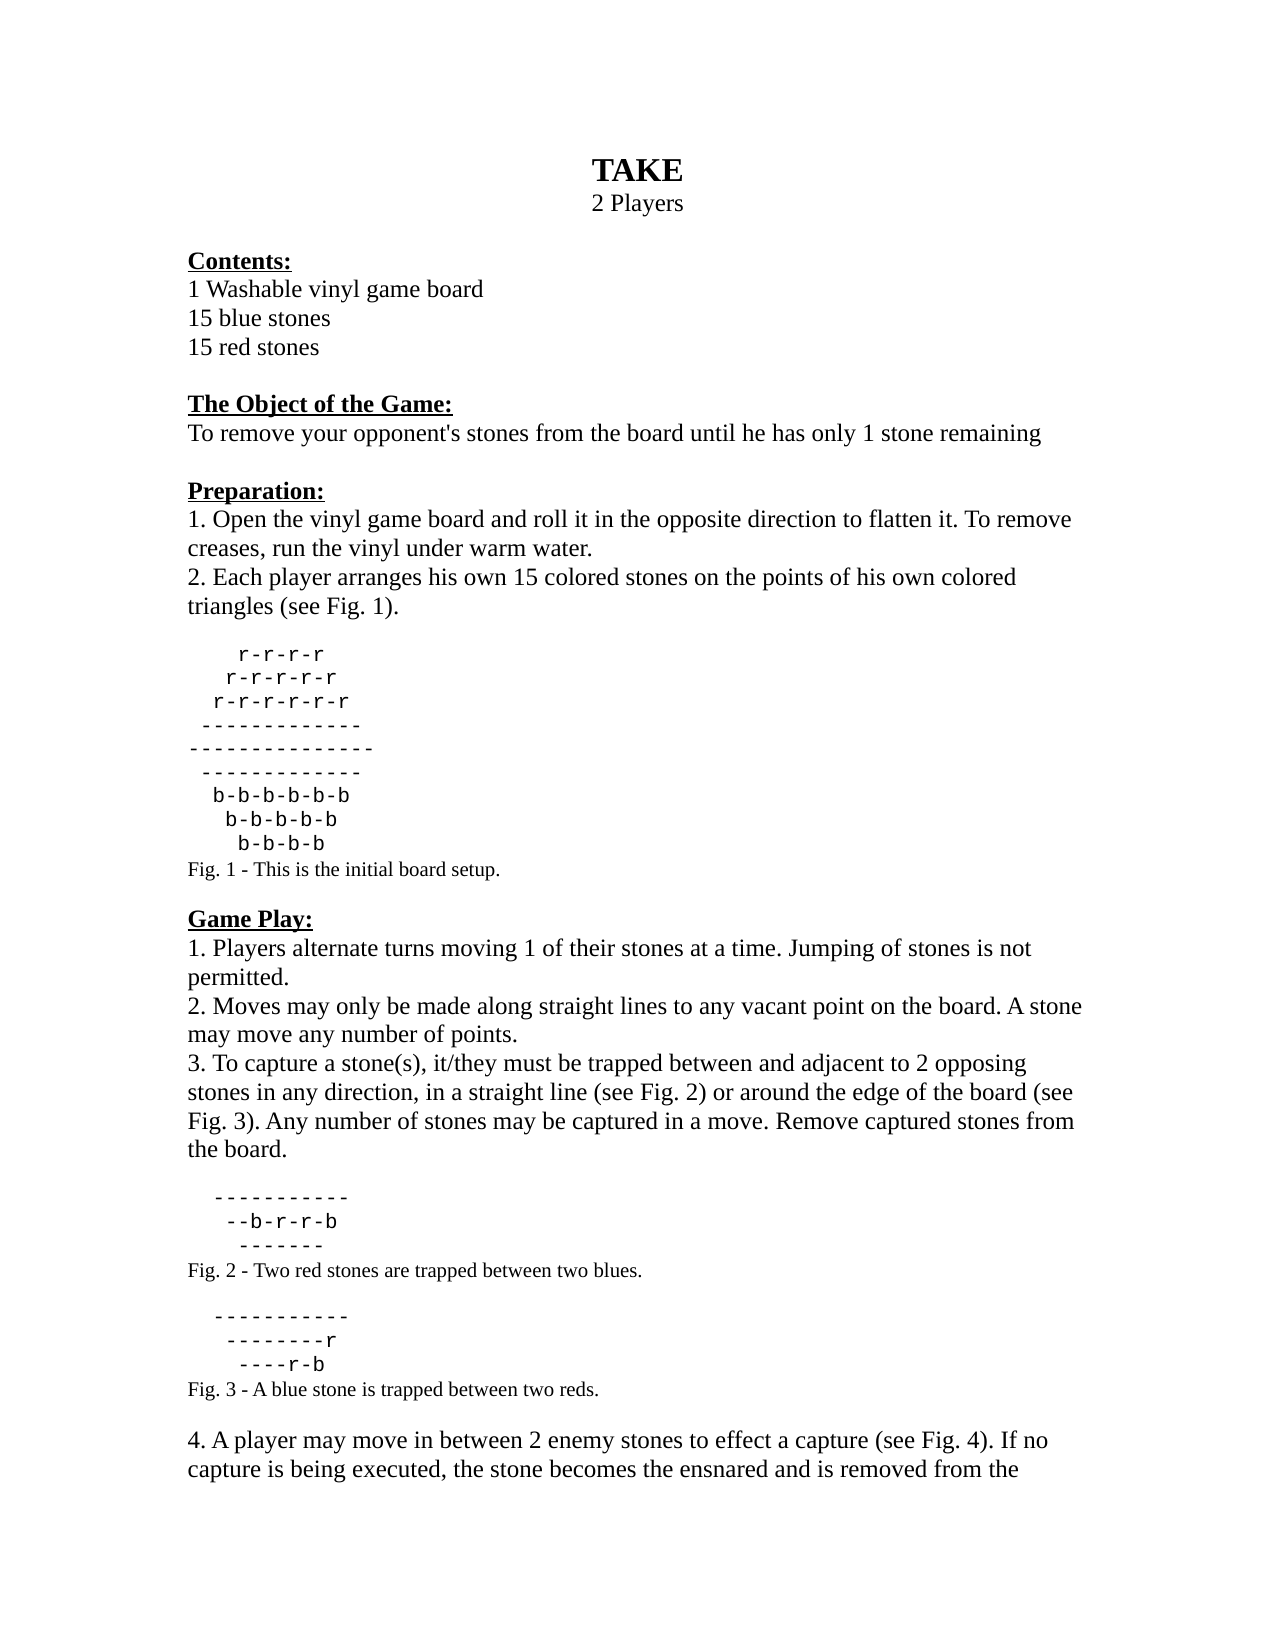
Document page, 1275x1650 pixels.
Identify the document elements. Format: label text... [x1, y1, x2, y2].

text ----------- [187, 1306, 1087, 1330]
text 4. A player may move in between 2 enemy stones to effect a capture (see Fig. 4). If no capture is being executed, the stone becomes the ensnared and is removed from the [187, 1426, 1087, 1483]
text 2. Each player arranges his own 15 colored stones on the points of his own colored triangles (see Fig. 1). [187, 562, 1087, 619]
text To remove your opponent's stones from the board until he has only 1 stone remaining [187, 418, 1087, 447]
text 2 Players [187, 188, 1087, 217]
text --b-r-r-b [187, 1211, 1087, 1235]
text ------------- [187, 714, 1087, 738]
text Fig. 1 - This is the initial board setup. [187, 856, 1087, 881]
text 15 blue stones [187, 303, 1087, 332]
text Contents: [187, 246, 1087, 274]
text 1. Open the vinyl game board and roll it in the opposite direction to flatten it. To remove creases, run the vinyl under warm water. [187, 504, 1087, 562]
text r-r-r-r-r-r [187, 691, 1087, 714]
text r-r-r-r-r [187, 667, 1087, 691]
text Fig. 2 - Two red stones are trapped between two blues. [187, 1258, 1087, 1282]
text r-r-r-r [187, 644, 1087, 667]
text ----------- [187, 1187, 1087, 1211]
text Game Play: [187, 904, 1087, 933]
text 1 Washable vinyl game board [187, 274, 1087, 303]
text --------------- [187, 738, 1087, 762]
text Fig. 3 - A blue stone is trapped between two reds. [187, 1377, 1087, 1401]
text ------------- [187, 762, 1087, 786]
text 3. To capture a stone(s), it/they must be trapped between and adjacent to 2 opposing stones in any direction, in a straight line (see Fig. 2) or around the edge of the board (see Fig. 3). Any number of stones may be captured in a move. Remove captured stones from the board. [187, 1048, 1087, 1163]
text 15 red stones [187, 332, 1087, 361]
text ----r-b [187, 1354, 1087, 1377]
text b-b-b-b [187, 833, 1087, 856]
text 1. Players alternate turns moving 1 of their stones at a time. Jumping of stones is not permitted. [187, 933, 1087, 991]
text Preparation: [187, 476, 1087, 504]
text 2. Moves may only be made along straight lines to any vacant point on the board. A stone may move any number of points. [187, 991, 1087, 1048]
text ------- [187, 1235, 1087, 1258]
text TAKE [187, 150, 1087, 188]
text --------r [187, 1330, 1087, 1354]
text b-b-b-b-b [187, 809, 1087, 833]
text b-b-b-b-b-b [187, 786, 1087, 809]
text The Object of the Game: [187, 389, 1087, 418]
